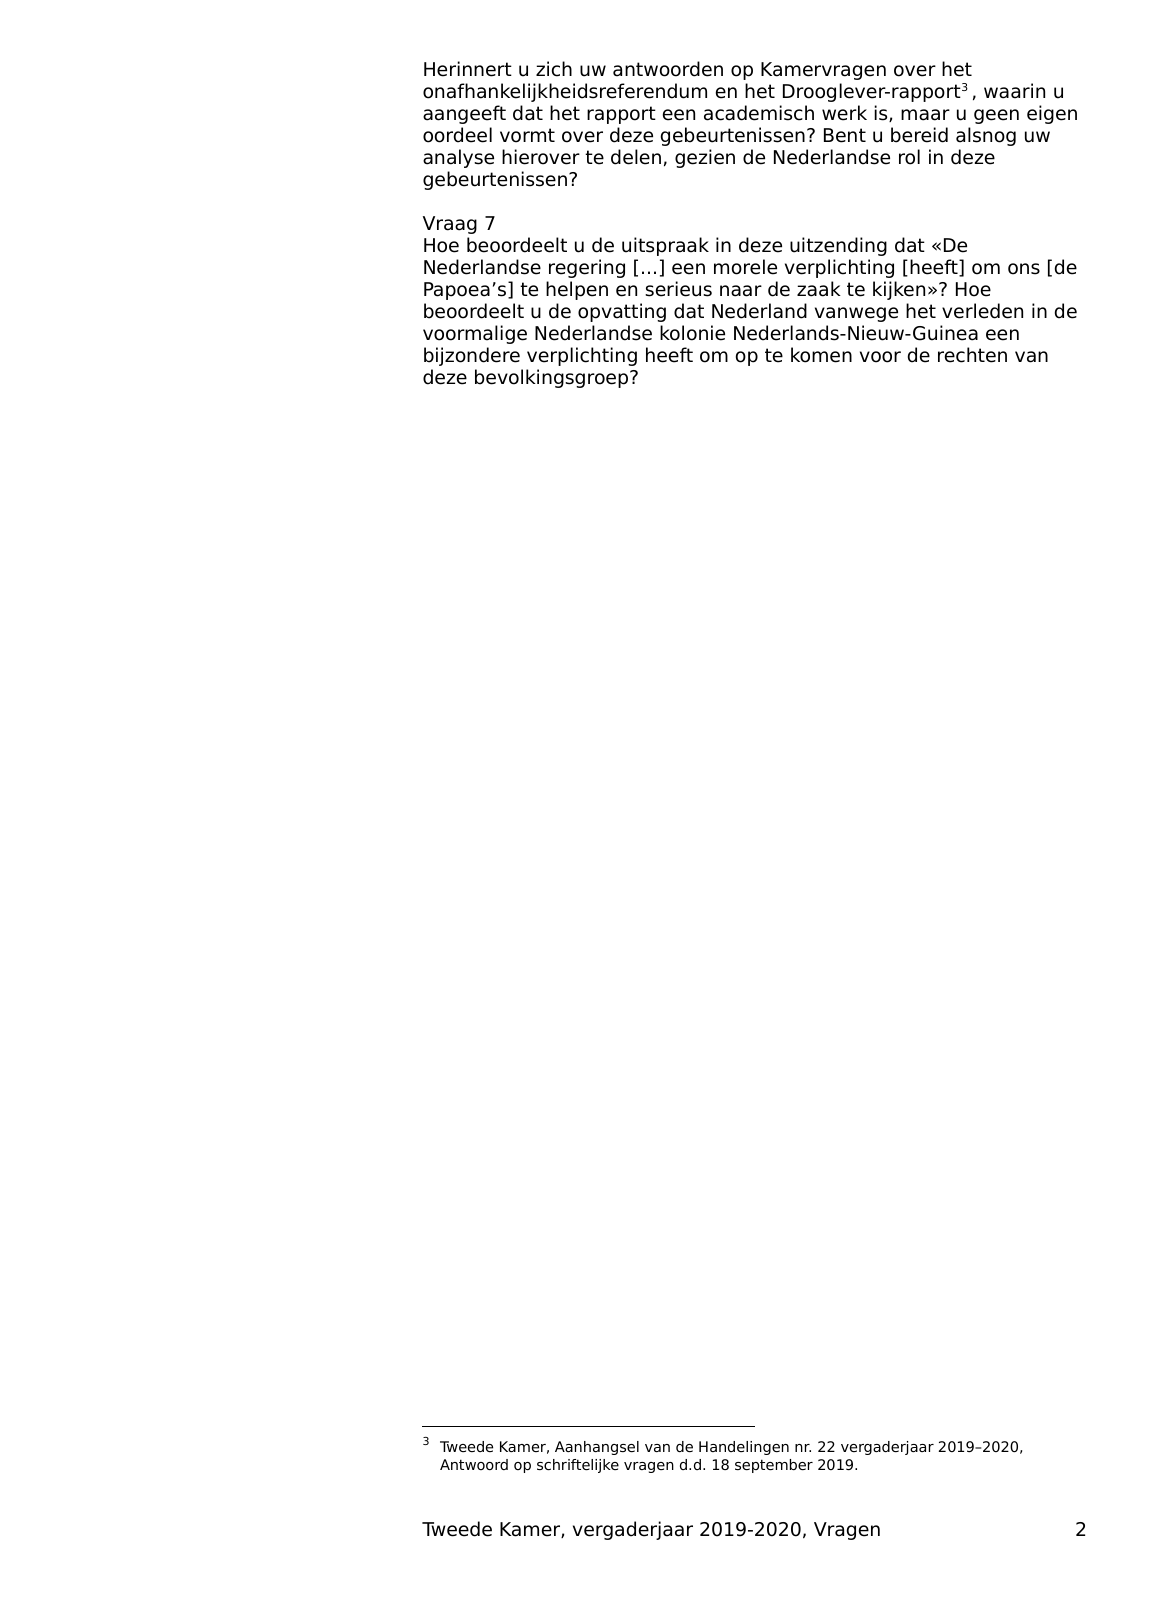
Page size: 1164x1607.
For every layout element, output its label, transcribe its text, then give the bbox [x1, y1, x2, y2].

text Herinnert u zich uw antwoorden op Kamervragen over het onafhankelijkheidsreferendum en het Drooglever-rapport, waarin u aangeeft dat het rapport een academisch werk is, maar u geen eigen oordeel vormt over deze gebeurtenissen? Bent u bereid alsnog uw analyse hierover te delen, gezien de Nederlandse rol in deze gebeurtenissen? [422, 59, 1087, 191]
text Tweede Kamer, Aanhangsel van de Handelingen nr. 22 vergaderjaar 2019–2020, Antwoord op schriftelijke vragen d.d. 18 september 2019. [422, 1435, 1087, 1474]
text Hoe beoordeelt u de uitspraak in deze uitzending dat «De Nederlandse regering [...] een morele verplichting [heeft] om ons [de Papoea’s] te helpen en serieus naar de zaak te kijken»? Hoe beoordeelt u de opvatting dat Nederland vanwege het verleden in de voormalige Nederlandse kolonie Nederlands-Nieuw-Guinea een bijzondere verplichting heeft om op te komen voor de rechten van deze bevolkingsgroep? [422, 235, 1087, 389]
text Vraag 7 [422, 213, 1087, 235]
